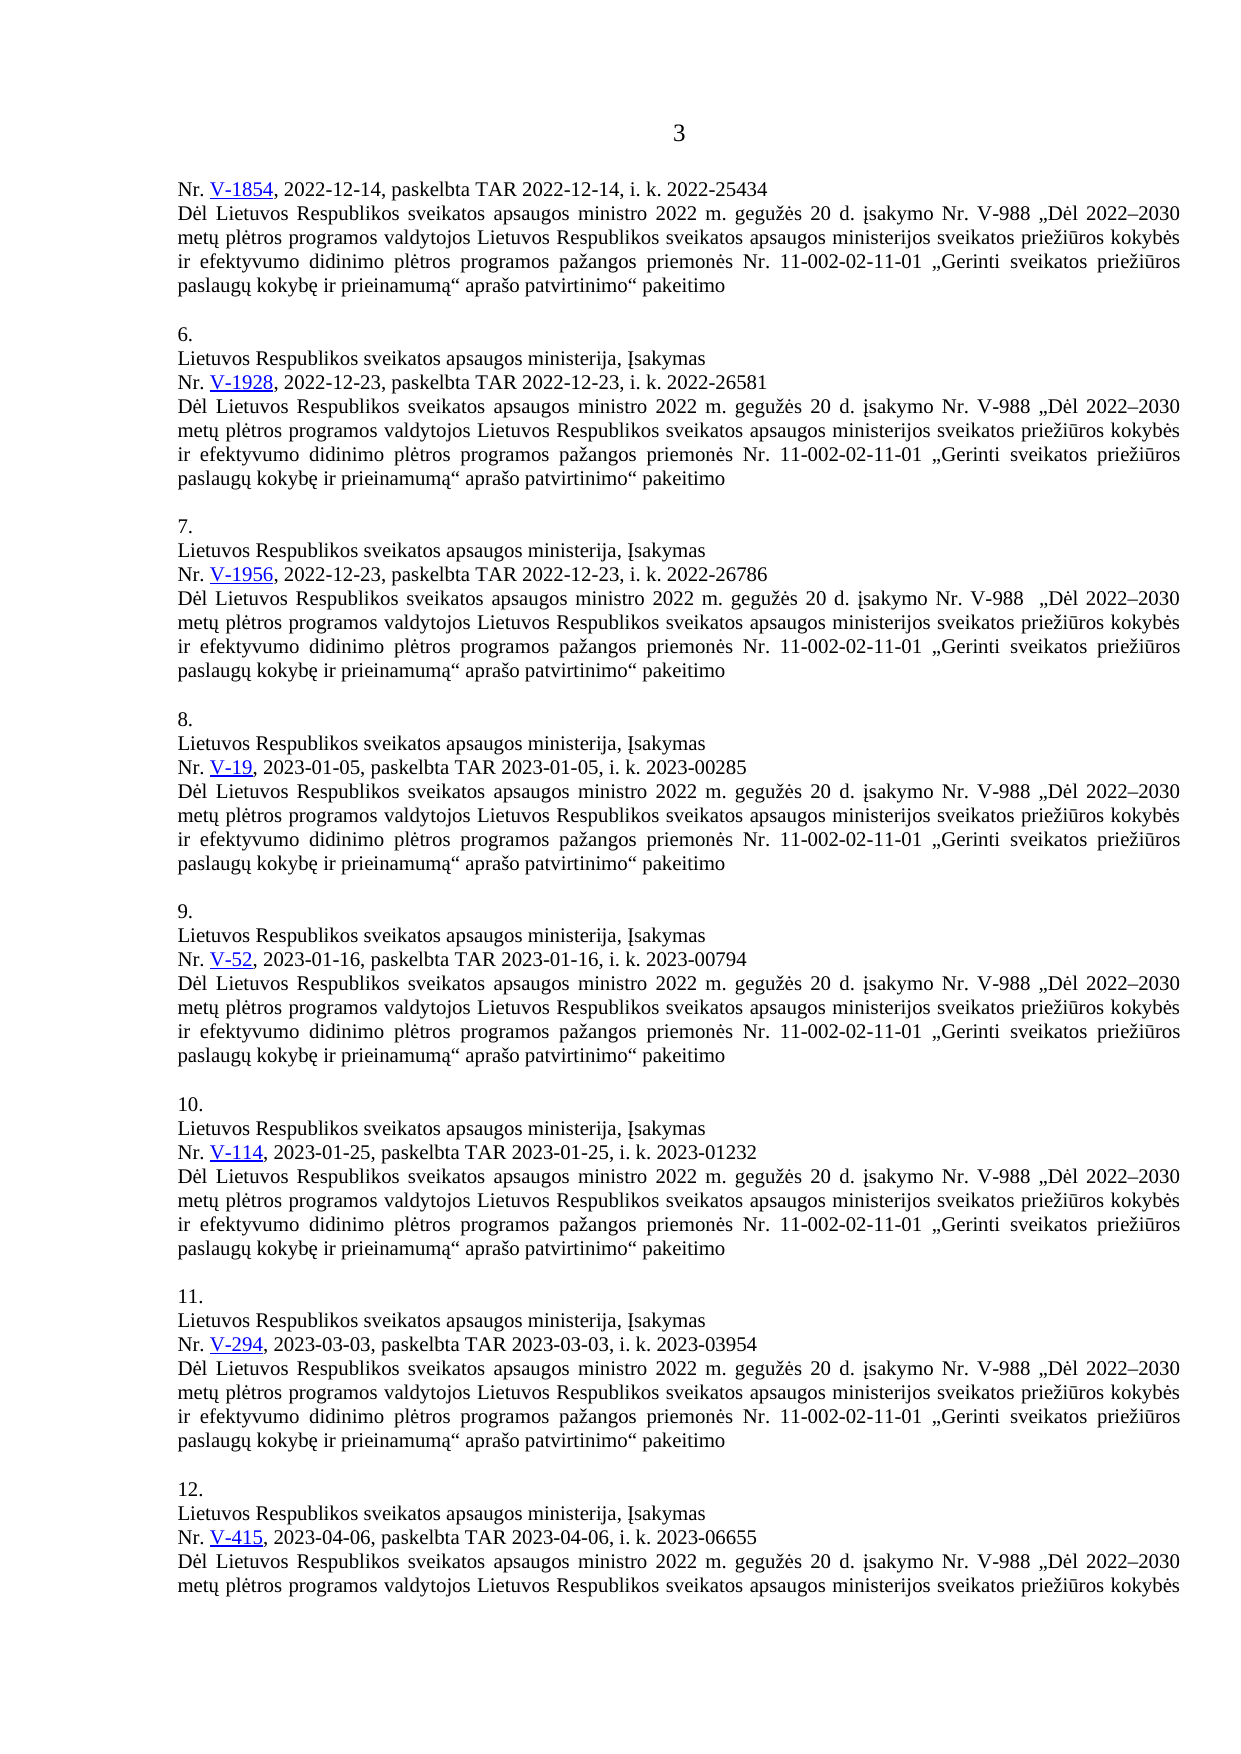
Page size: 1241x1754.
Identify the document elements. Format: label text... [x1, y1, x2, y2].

text 12. [177, 1477, 1181, 1501]
text Dėl Lietuvos Respublikos sveikatos apsaugos ministro 2022 m. gegužės 20 d. įsakymo Nr. V-988 „Dėl 2022–2030 metų plėtros programos valdytojos Lietuvos Respublikos sveikatos apsaugos ministerijos sveikatos priežiūros kokybės ir efektyvumo didinimo plėtros programos pažangos priemonės Nr. 11-002-02-11-01 „Gerinti sveikatos priežiūros paslaugų kokybę ir prieinamumą“ aprašo patvirtinimo“ pakeitimo [177, 1164, 1181, 1260]
text Nr. V-1956, 2022-12-23, paskelbta TAR 2022-12-23, i. k. 2022-26786 [177, 562, 1181, 586]
text Dėl Lietuvos Respublikos sveikatos apsaugos ministro 2022 m. gegužės 20 d. įsakymo Nr. V-988 „Dėl 2022–2030 metų plėtros programos valdytojos Lietuvos Respublikos sveikatos apsaugos ministerijos sveikatos priežiūros kokybės ir efektyvumo didinimo plėtros programos pažangos priemonės Nr. 11-002-02-11-01 „Gerinti sveikatos priežiūros paslaugų kokybę ir prieinamumą“ aprašo patvirtinimo“ pakeitimo [177, 1356, 1181, 1452]
text Nr. V-19, 2023-01-05, paskelbta TAR 2023-01-05, i. k. 2023-00285 [177, 755, 1181, 779]
text Nr. V-415, 2023-04-06, paskelbta TAR 2023-04-06, i. k. 2023-06655 [177, 1525, 1181, 1549]
text Lietuvos Respublikos sveikatos apsaugos ministerija, Įsakymas [177, 538, 1181, 562]
text Lietuvos Respublikos sveikatos apsaugos ministerija, Įsakymas [177, 1501, 1181, 1525]
text Nr. V-1854, 2022-12-14, paskelbta TAR 2022-12-14, i. k. 2022-25434 [177, 177, 1181, 201]
text Lietuvos Respublikos sveikatos apsaugos ministerija, Įsakymas [177, 1308, 1181, 1332]
text Nr. V-1928, 2022-12-23, paskelbta TAR 2022-12-23, i. k. 2022-26581 [177, 370, 1181, 394]
text Lietuvos Respublikos sveikatos apsaugos ministerija, Įsakymas [177, 731, 1181, 755]
text Nr. V-52, 2023-01-16, paskelbta TAR 2023-01-16, i. k. 2023-00794 [177, 947, 1181, 971]
text 9. [177, 899, 1181, 923]
text Dėl Lietuvos Respublikos sveikatos apsaugos ministro 2022 m. gegužės 20 d. įsakymo Nr. V-988 „Dėl 2022–2030 metų plėtros programos valdytojos Lietuvos Respublikos sveikatos apsaugos ministerijos sveikatos priežiūros kokybės [177, 1549, 1181, 1597]
text Dėl Lietuvos Respublikos sveikatos apsaugos ministro 2022 m. gegužės 20 d. įsakymo Nr. V-988 „Dėl 2022–2030 metų plėtros programos valdytojos Lietuvos Respublikos sveikatos apsaugos ministerijos sveikatos priežiūros kokybės ir efektyvumo didinimo plėtros programos pažangos priemonės Nr. 11-002-02-11-01 „Gerinti sveikatos priežiūros paslaugų kokybę ir prieinamumą“ aprašo patvirtinimo“ pakeitimo [177, 779, 1181, 875]
text Nr. V-294, 2023-03-03, paskelbta TAR 2023-03-03, i. k. 2023-03954 [177, 1332, 1181, 1356]
text Nr. V-114, 2023-01-25, paskelbta TAR 2023-01-25, i. k. 2023-01232 [177, 1140, 1181, 1164]
text Lietuvos Respublikos sveikatos apsaugos ministerija, Įsakymas [177, 923, 1181, 947]
text 11. [177, 1284, 1181, 1308]
text 7. [177, 514, 1181, 538]
text 8. [177, 707, 1181, 731]
text Dėl Lietuvos Respublikos sveikatos apsaugos ministro 2022 m. gegužės 20 d. įsakymo Nr. V-988 „Dėl 2022–2030 metų plėtros programos valdytojos Lietuvos Respublikos sveikatos apsaugos ministerijos sveikatos priežiūros kokybės ir efektyvumo didinimo plėtros programos pažangos priemonės Nr. 11-002-02-11-01 „Gerinti sveikatos priežiūros paslaugų kokybę ir prieinamumą“ aprašo patvirtinimo“ pakeitimo [177, 586, 1181, 682]
text Lietuvos Respublikos sveikatos apsaugos ministerija, Įsakymas [177, 346, 1181, 370]
text Dėl Lietuvos Respublikos sveikatos apsaugos ministro 2022 m. gegužės 20 d. įsakymo Nr. V-988 „Dėl 2022–2030 metų plėtros programos valdytojos Lietuvos Respublikos sveikatos apsaugos ministerijos sveikatos priežiūros kokybės ir efektyvumo didinimo plėtros programos pažangos priemonės Nr. 11-002-02-11-01 „Gerinti sveikatos priežiūros paslaugų kokybę ir prieinamumą“ aprašo patvirtinimo“ pakeitimo [177, 201, 1181, 297]
text Dėl Lietuvos Respublikos sveikatos apsaugos ministro 2022 m. gegužės 20 d. įsakymo Nr. V-988 „Dėl 2022–2030 metų plėtros programos valdytojos Lietuvos Respublikos sveikatos apsaugos ministerijos sveikatos priežiūros kokybės ir efektyvumo didinimo plėtros programos pažangos priemonės Nr. 11-002-02-11-01 „Gerinti sveikatos priežiūros paslaugų kokybę ir prieinamumą“ aprašo patvirtinimo“ pakeitimo [177, 394, 1181, 490]
text Lietuvos Respublikos sveikatos apsaugos ministerija, Įsakymas [177, 1116, 1181, 1140]
text Dėl Lietuvos Respublikos sveikatos apsaugos ministro 2022 m. gegužės 20 d. įsakymo Nr. V-988 „Dėl 2022–2030 metų plėtros programos valdytojos Lietuvos Respublikos sveikatos apsaugos ministerijos sveikatos priežiūros kokybės ir efektyvumo didinimo plėtros programos pažangos priemonės Nr. 11-002-02-11-01 „Gerinti sveikatos priežiūros paslaugų kokybę ir prieinamumą“ aprašo patvirtinimo“ pakeitimo [177, 971, 1181, 1067]
text 10. [177, 1092, 1181, 1116]
text 6. [177, 322, 1181, 346]
